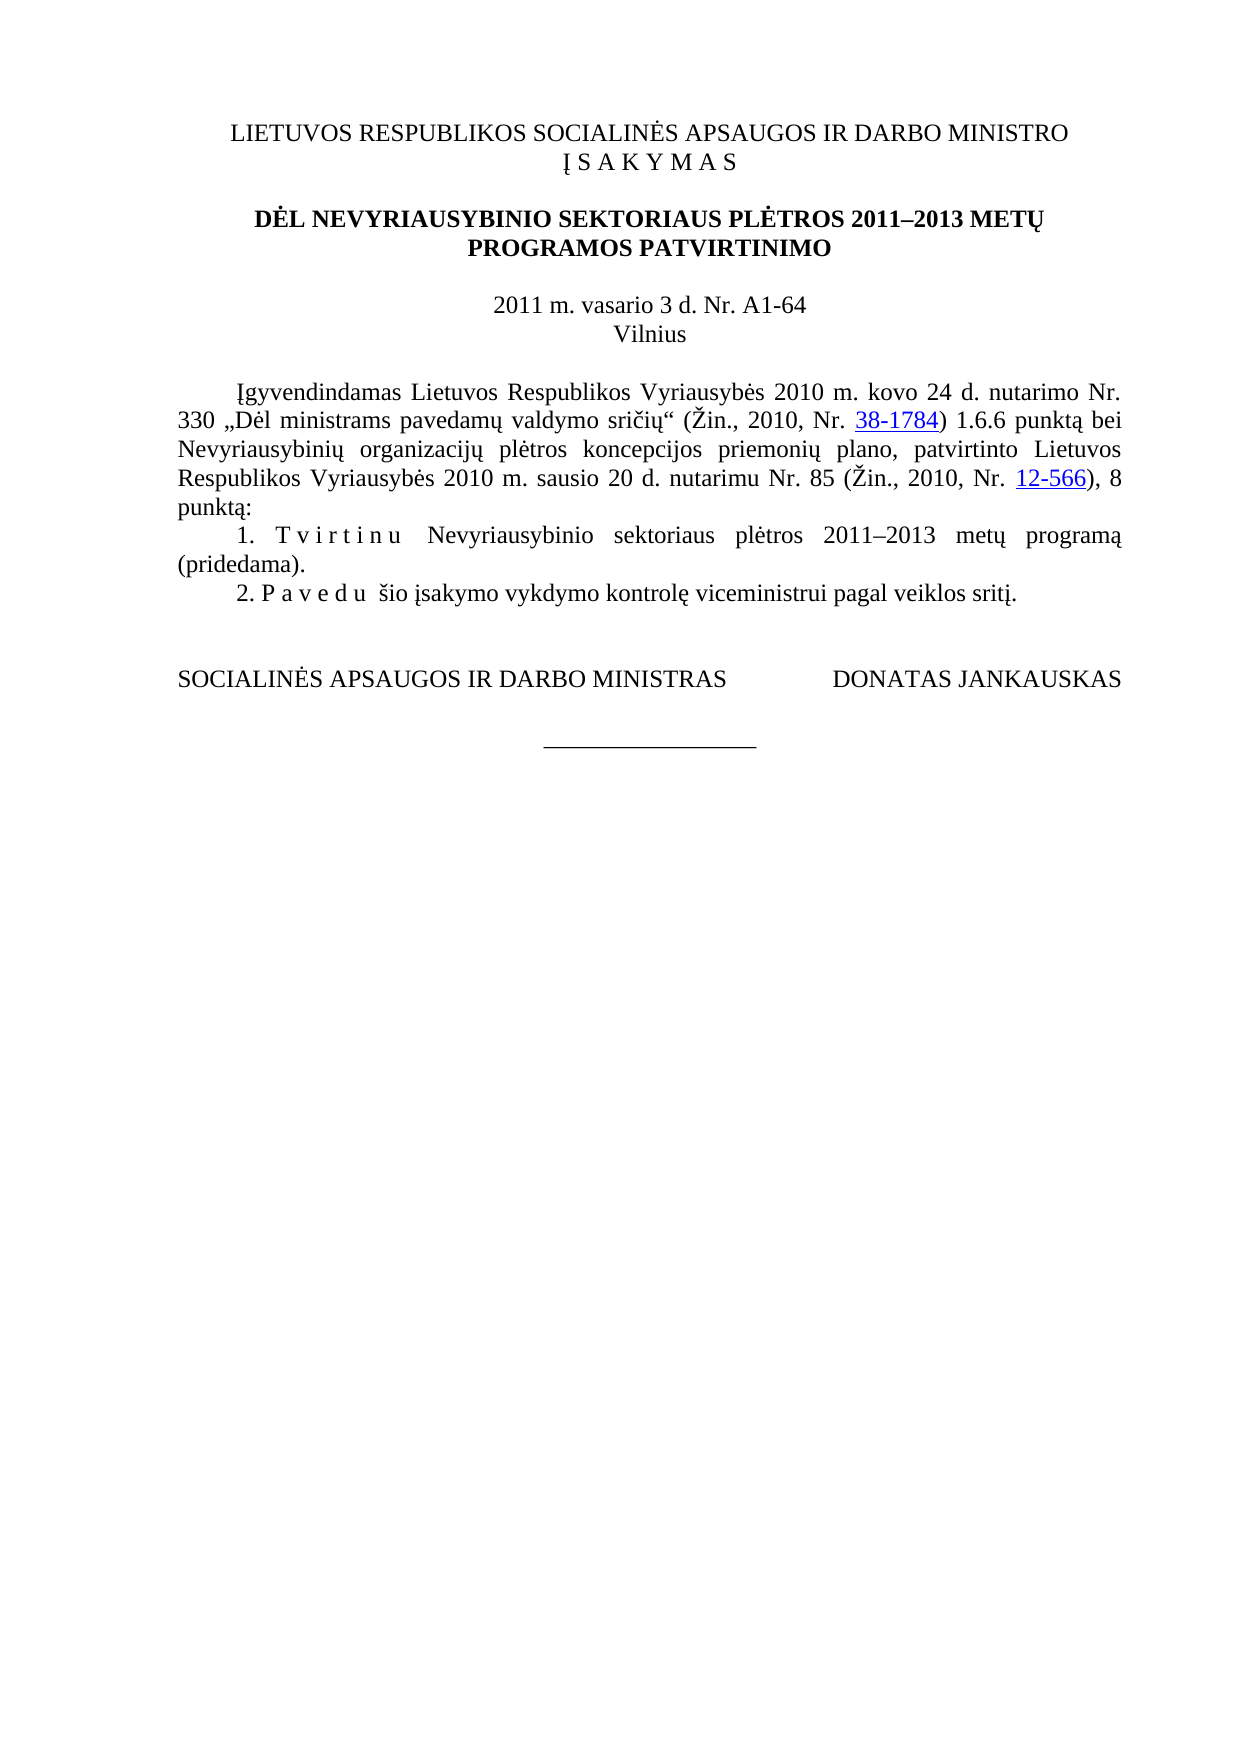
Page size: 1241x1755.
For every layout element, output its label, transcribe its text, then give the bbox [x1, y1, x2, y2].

text Įgyvendindamas Lietuvos Respublikos Vyriausybės 2010 m. kovo 24 d. nutarimo Nr. 330 „Dėl ministrams pavedamų valdymo sričių“ (Žin., 2010, Nr. 38-1784) 1.6.6 punktą bei Nevyriausybinių organizacijų plėtros koncepcijos priemonių plano, patvirtinto Lietuvos Respublikos Vyriausybės 2010 m. sausio 20 d. nutarimu Nr. 85 (Žin., 2010, Nr. 12-566), 8 punktą: [177, 377, 1122, 521]
text Socialinės apsaugos ir darbo ministras Donatas Jankauskas [177, 664, 1122, 693]
text _________________ [177, 722, 1122, 751]
text 2011 m. vasario 3 d. Nr. A1-64 [177, 291, 1122, 319]
text DĖL NEVYRIAUSYBINIO SEKTORIAUS PLĖTROS 2011–2013 METŲ PROGRAMOS PATVIRTINIMO [177, 204, 1122, 262]
text 1. Tvirtinu Nevyriausybinio sektoriaus plėtros 2011–2013 metų programą (pridedama). [177, 521, 1122, 578]
text 2. Pavedu šio įsakymo vykdymo kontrolę viceministrui pagal veiklos sritį. [177, 578, 1122, 607]
text LIETUVOS RESPUBLIKOS SOCIALINĖS APSAUGOS IR DARBO MINISTRO [177, 118, 1122, 147]
text ĮSAKYMAS [177, 147, 1122, 176]
text Vilnius [177, 319, 1122, 348]
